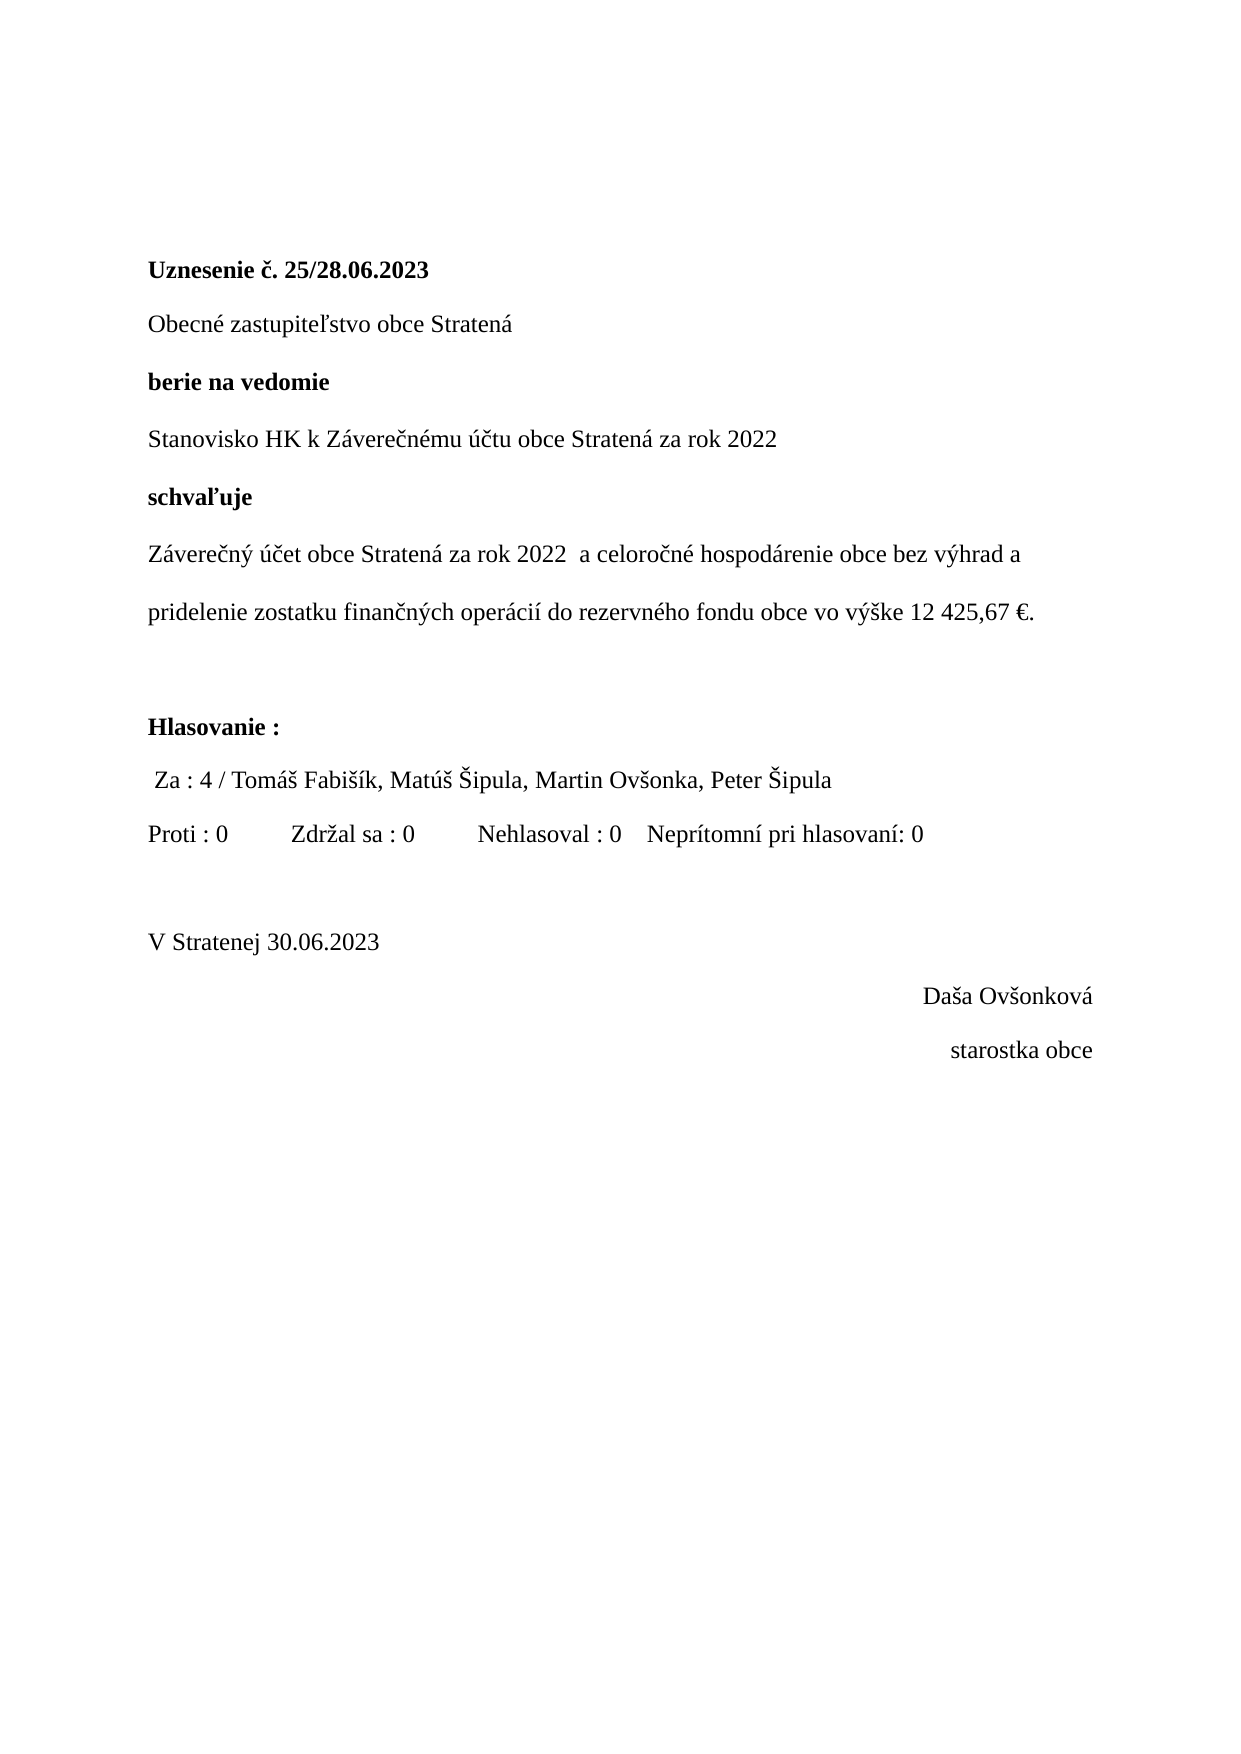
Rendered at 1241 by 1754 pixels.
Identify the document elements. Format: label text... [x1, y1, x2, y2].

text Stanovisko HK k Záverečnému účtu obce Stratená za rok 2022 [148, 424, 1093, 453]
text Za : 4 / Tomáš Fabišík, Matúš Šipula, Martin Ovšonka, Peter Šipula [148, 766, 1093, 794]
text starostka obce [148, 1035, 1093, 1063]
text Obecné zastupiteľstvo obce Stratená [148, 309, 1093, 338]
text Daša Ovšonková [148, 981, 1093, 1010]
text Záverečný účet obce Stratená za rok 2022 a celoročné hospodárenie obce bez výhrad a [148, 539, 1093, 568]
text Uznesenie č. 25/28.06.2023 [148, 255, 1093, 284]
text V Stratenej 30.06.2023 [148, 927, 1093, 956]
text Hlasovanie : [148, 712, 1093, 740]
text Proti : 0 Zdržal sa : 0 Nehlasoval : 0 Neprítomní pri hlasovaní: 0 [148, 819, 1093, 848]
text pridelenie zostatku finančných operácií do rezervného fondu obce vo výške 12 425,67 €. [148, 597, 1093, 625]
text berie na vedomie [148, 367, 1093, 395]
text schvaľuje [148, 482, 1093, 510]
